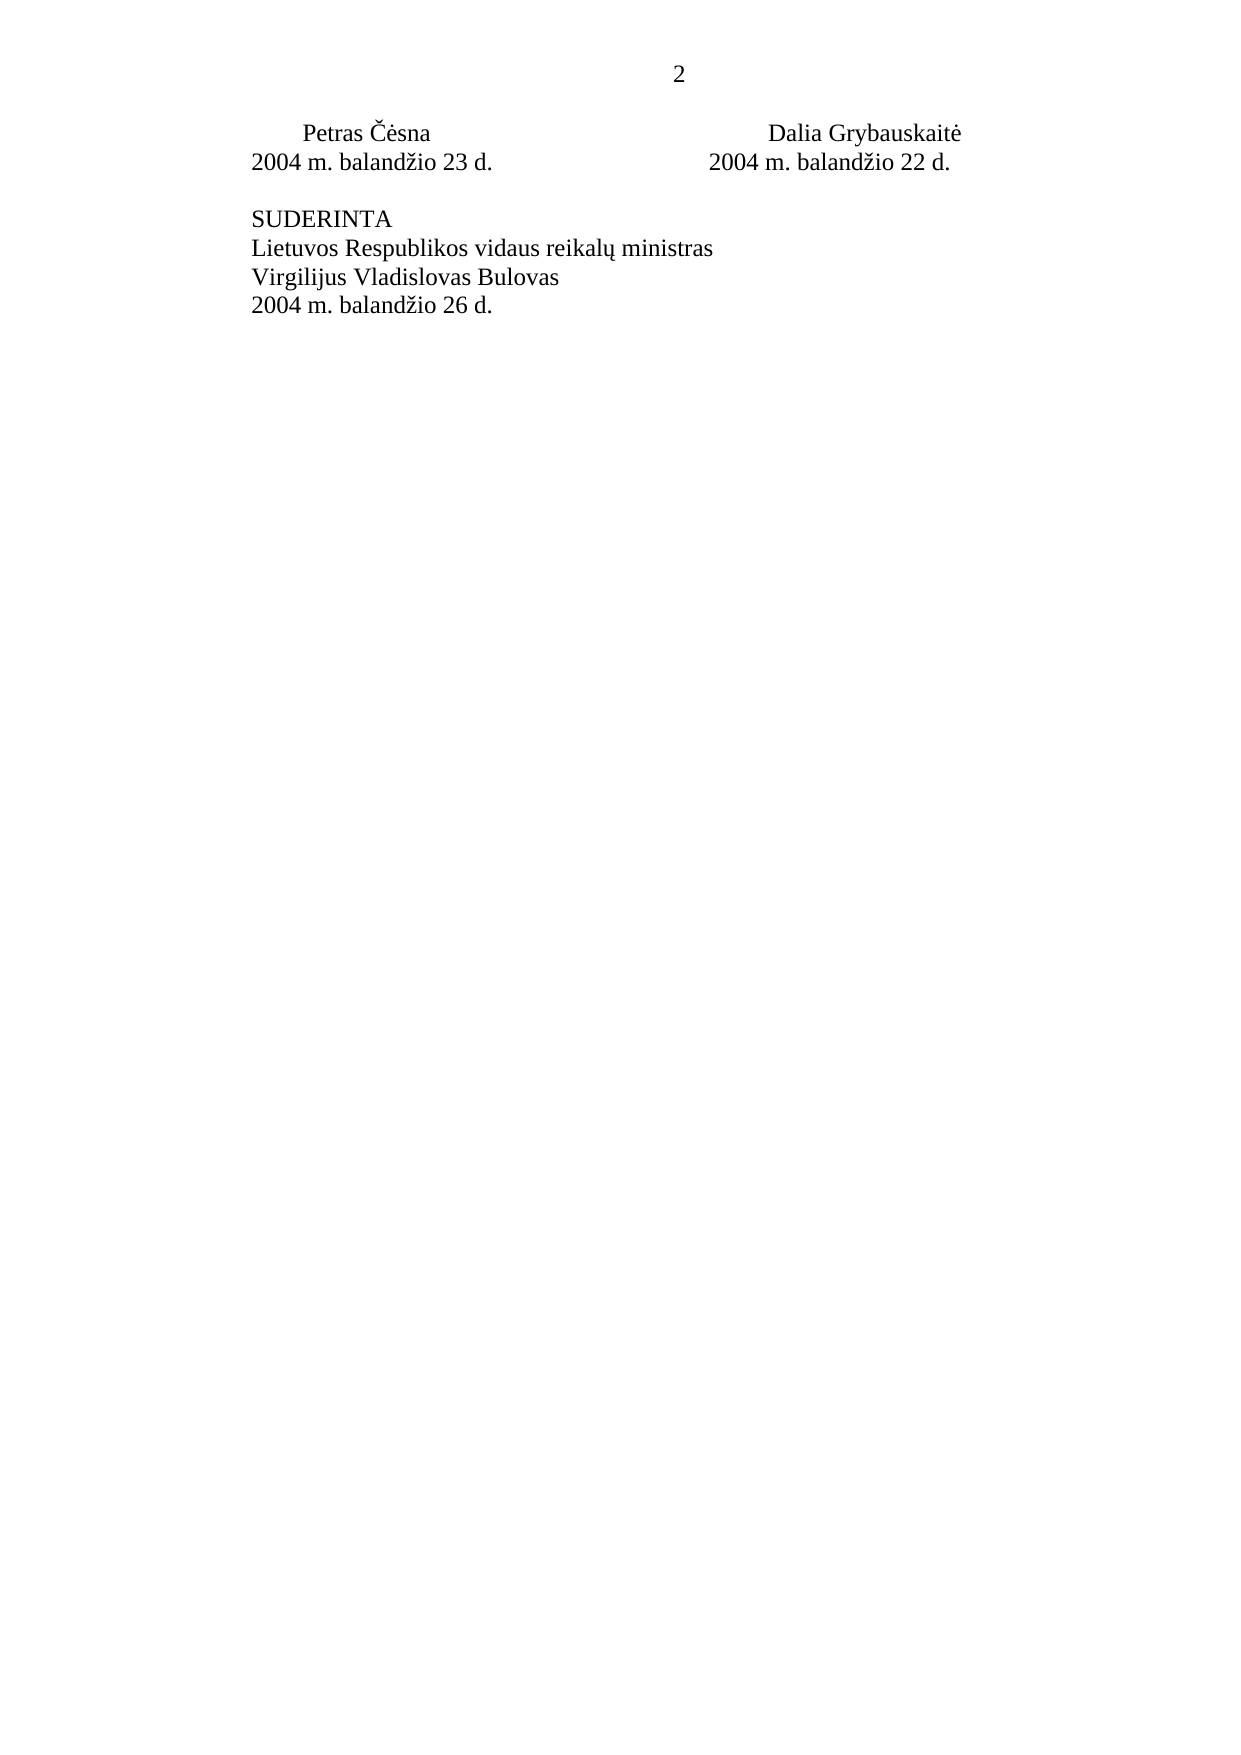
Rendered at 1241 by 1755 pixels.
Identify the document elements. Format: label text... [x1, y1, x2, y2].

text Lietuvos Respublikos vidaus reikalų ministras [177, 233, 1181, 262]
text 2004 m. balandžio 23 d. 2004 m. balandžio 22 d. [177, 147, 1181, 176]
text SUDERINTA [177, 204, 1181, 233]
text Petras Čėsna Dalia Grybauskaitė [177, 118, 1181, 147]
text 2004 m. balandžio 26 d. [177, 291, 1181, 319]
text Virgilijus Vladislovas Bulovas [177, 262, 1181, 291]
